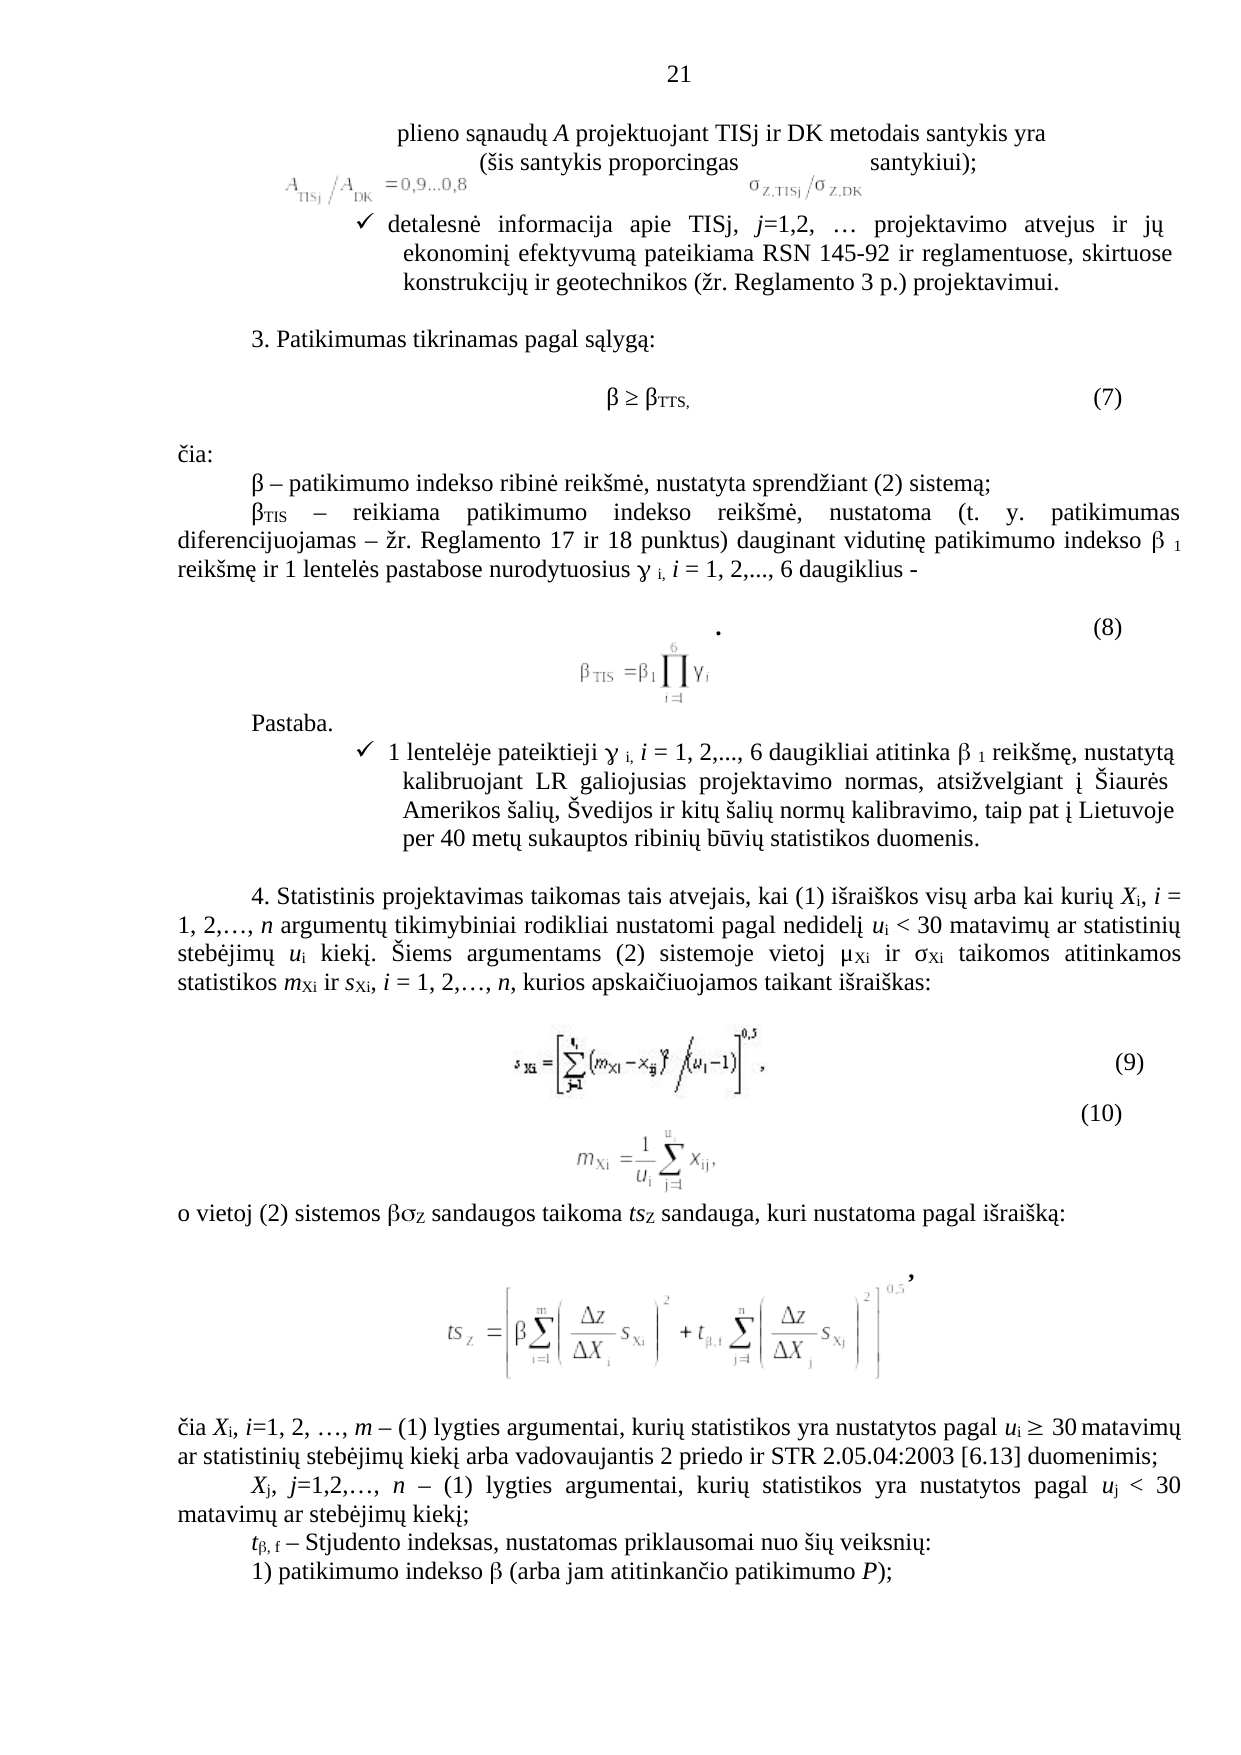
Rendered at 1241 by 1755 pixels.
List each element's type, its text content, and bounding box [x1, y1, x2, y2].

text βTIS – reikiama patikimumo indekso reikšmė, nustatoma (t. y. patikimumas diferencijuojamas – žr. Reglamento 17 ir 18 punktus) dauginant vidutinę patikimumo indekso b 1 reikšmę ir 1 lentelės pastabose nurodytuosius g i, i = 1, 2,..., 6 daugiklius - [177, 497, 1181, 583]
text . (8) [188, 612, 1181, 708]
text Pastaba. [177, 708, 1181, 737]
text detalesnė informacija apie TISj, j=1,2, … projektavimo atvejus ir jų ekonominį efektyvumą pateikiama RSN 145-92 ir reglamentuose, skirtuose konstrukcijų ir geotechnikos (žr. Reglamento 3 p.) projektavimui. [281, 209, 1181, 296]
table_header (9) [1104, 1025, 1181, 1098]
text čia: [177, 439, 1181, 468]
text plieno sąnaudų A projektuojant TISj ir DK metodais santykis yra (šis santykis proporcingas santykiui); [281, 118, 1181, 209]
text 4. Statistinis projektavimas taikomas tais atvejais, kai (1) išraiškos visų arba kai kurių Xi, i = 1, 2,…, n argumentų tikimybiniai rodikliai nustatomi pagal nedidelį ui < 30 matavimų ar statistinių stebėjimų ui kiekį. Šiems argumentams (2) sistemoje vietoj μXi ir σXi taikomos atitinkamos statistikos mXi ir sXi, i = 1, 2,…, n, kurios apskaičiuojamos taikant išraiškas: [177, 881, 1181, 996]
table_header [769, 1025, 1104, 1098]
text 1) patikimumo indekso b (arba jam atitinkančio patikimumo P); [177, 1556, 1181, 1585]
table_header [177, 1025, 512, 1098]
text o vietoj (2) sistemos bsZ sandaugos taikoma tsZ sandauga, kuri nustatoma pagal išraišką: [177, 1198, 1181, 1227]
text , [177, 1256, 1181, 1384]
text tb, f – Stjudento indeksas, nustatomas priklausomai nuo šių veiksnių: [177, 1527, 1181, 1556]
text 1 lentelėje pateiktieji g i, i = 1, 2,..., 6 daugikliai atitinka b 1 reikšmę, nustatytą kalibruojant LR galiojusias projektavimo normas, atsižvelgiant į Šiaurės Amerikos šalių, Švedijos ir kitų šalių normų kalibravimo, taip pat į Lietuvoje per 40 metų sukauptos ribinių būvių statistikos duomenis. [281, 737, 1181, 852]
text čia Xi, i=1, 2, …, m – (1) lygties argumentai, kurių statistikos yra nustatytos pagal ui ³ 30 matavimų ar statistinių stebėjimų kiekį arba vadovaujantis 2 priedo ir STR 2.05.04:2003 [6.13] duomenimis; [177, 1412, 1181, 1470]
text Xj, j=1,2,…, n – (1) lygties argumentai, kurių statistikos yra nustatytos pagal uj < 30 matavimų ar stebėjimų kiekį; [177, 1470, 1181, 1527]
text (10) [177, 1098, 1181, 1198]
text β – patikimumo indekso ribinė reikšmė, nustatyta sprendžiant (2) sistemą; [177, 468, 1181, 497]
text 3. Patikimumas tikrinamas pagal sąlygą: [177, 324, 1181, 353]
text β ≥ βTTS, (7) [177, 382, 1181, 411]
